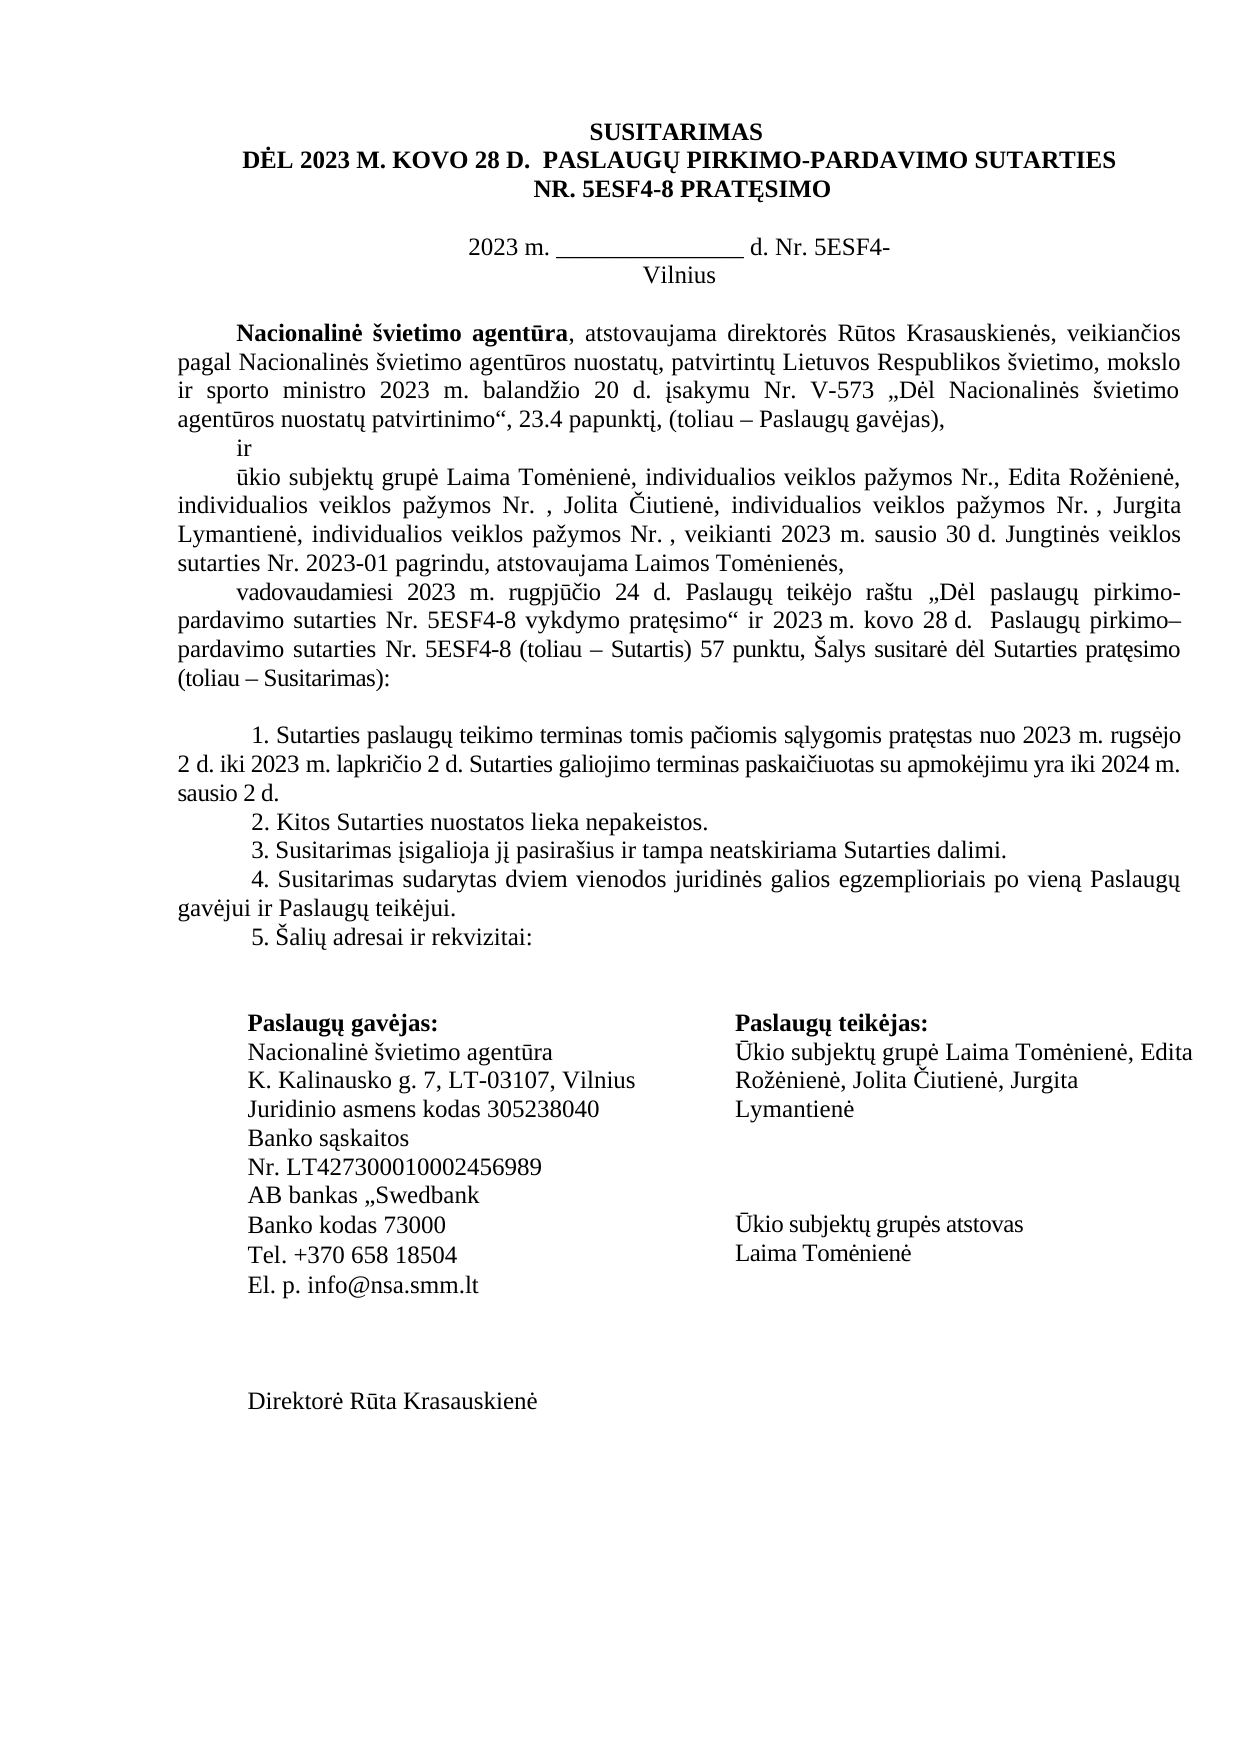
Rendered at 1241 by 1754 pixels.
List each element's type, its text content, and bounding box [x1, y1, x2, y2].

text DĖL 2023 M. KOVO 28 D. PASLAUGŲ PIRKIMO-PARDAVIMO SUTARTIES [177, 145, 1181, 174]
text 2023 m. _______________ d. Nr. 5ESF4- [177, 232, 1181, 260]
table_cell Nacionalinė švietimo agentūra K. Kalinausko g. 7, LT-03107, Vilnius Juridinio asmens kodas 305238040 Banko sąskaitos Nr. LT427300010002456989 AB bankas „Swedbank Banko kodas 73000 Tel. +370 658 18504 El. p. info@nsa.smm.lt Direktorė Rūta Krasauskienė [177, 1037, 649, 1444]
text Vilnius [177, 260, 1181, 289]
text 2. Kitos Sutarties nuostatos lieka nepakeistos. [177, 807, 1181, 835]
table_header Paslaugų gavėjas: [177, 1008, 649, 1037]
table_header [649, 1008, 723, 1037]
table_cell Ūkio subjektų grupė Laima Tomėnienė, Edita Rožėnienė, Jolita Čiutienė, Jurgita Lymantienė Ūkio subjektų grupės atstovas Laima Tomėnienė [724, 1037, 1209, 1444]
text SUSITARIMAS [177, 117, 1181, 145]
text 1. Sutarties paslaugų teikimo terminas tomis pačiomis sąlygomis pratęstas nuo 2023 m. rugsėjo 2 d. iki 2023 m. lapkričio 2 d. Sutarties galiojimo terminas paskaičiuotas su apmokėjimu yra iki 2024 m. sausio 2 d. [177, 720, 1181, 807]
table_header Paslaugų teikėjas: [724, 1008, 1209, 1037]
text vadovaudamiesi 2023 m. rugpjūčio 24 d. Paslaugų teikėjo raštu „Dėl paslaugų pirkimo-pardavimo sutarties Nr. 5ESF4-8 vykdymo pratęsimo“ ir 2023 m. kovo 28 d. Paslaugų pirkimo–pardavimo sutarties Nr. 5ESF4-8 (toliau – Sutartis) 57 punktu, Šalys susitarė dėl Sutarties pratęsimo (toliau – Susitarimas): [177, 577, 1181, 692]
text NR. 5ESF4-8 PRATĘSIMO [177, 174, 1181, 203]
text 3. Susitarimas įsigalioja jį pasirašius ir tampa neatskiriama Sutarties dalimi. [177, 835, 1181, 864]
text Nacionalinė švietimo agentūra, atstovaujama direktorės Rūtos Krasauskienės, veikiančios pagal Nacionalinės švietimo agentūros nuostatų, patvirtintų Lietuvos Respublikos švietimo, mokslo ir sporto ministro 2023 m. balandžio 20 d. įsakymu Nr. V-573 „Dėl Nacionalinės švietimo agentūros nuostatų patvirtinimo“, 23.4 papunktį, (toliau – Paslaugų gavėjas), [177, 318, 1181, 433]
table_cell [649, 1037, 723, 1444]
text ūkio subjektų grupė Laima Tomėnienė, individualios veiklos pažymos Nr., Edita Rožėnienė, individualios veiklos pažymos Nr. , Jolita Čiutienė, individualios veiklos pažymos Nr. , Jurgita Lymantienė, individualios veiklos pažymos Nr. , veikianti 2023 m. sausio 30 d. Jungtinės veiklos sutarties Nr. 2023-01 pagrindu, atstovaujama Laimos Tomėnienės, [177, 462, 1181, 577]
text 4. Susitarimas sudarytas dviem vienodos juridinės galios egzemplioriais po vieną Paslaugų gavėjui ir Paslaugų teikėjui. [177, 864, 1181, 922]
text 5. Šalių adresai ir rekvizitai: [177, 922, 1181, 950]
text ir [177, 433, 1181, 462]
